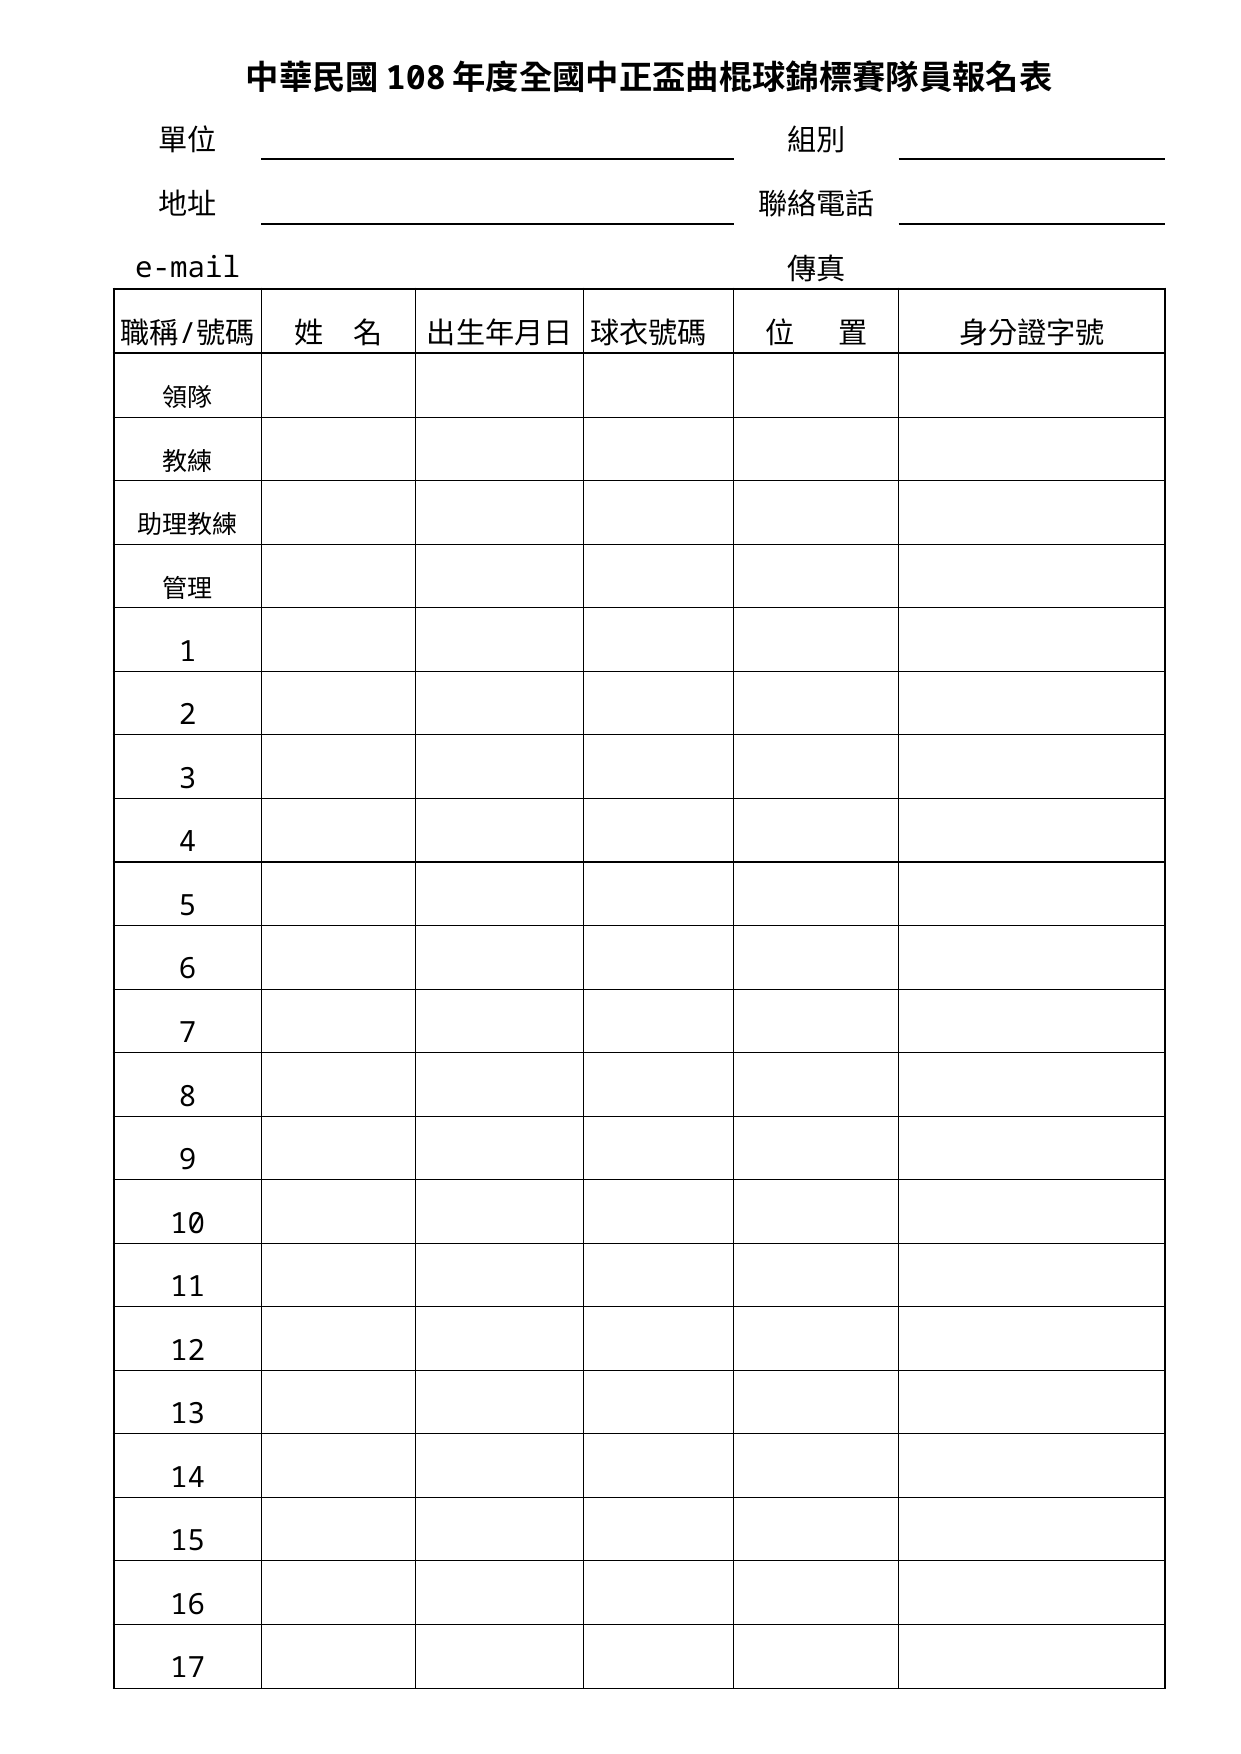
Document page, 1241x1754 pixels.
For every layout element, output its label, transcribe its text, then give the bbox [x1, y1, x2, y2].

table_cell [262, 1117, 415, 1179]
table_cell [416, 1625, 583, 1687]
table_cell [262, 863, 415, 925]
table_cell 球衣號碼 [584, 290, 733, 352]
table_cell 8 [115, 1053, 261, 1116]
table_cell [584, 1307, 733, 1370]
table_cell 13 [115, 1371, 261, 1433]
table_cell [262, 1180, 415, 1243]
table_cell [262, 481, 415, 544]
table_cell 教練 [115, 418, 261, 480]
table_cell 5 [115, 863, 261, 925]
table_cell [262, 926, 415, 988]
table_cell [899, 160, 1165, 223]
table_cell 17 [115, 1625, 261, 1687]
table_cell [584, 418, 733, 480]
table_cell [416, 1244, 583, 1306]
table_header [261, 96, 734, 158]
table_cell [734, 608, 898, 671]
table_cell [416, 672, 583, 734]
table_cell [262, 735, 415, 798]
table_cell [734, 1180, 898, 1243]
table_cell [734, 1307, 898, 1370]
table_cell [416, 799, 583, 861]
table_cell [262, 1053, 415, 1116]
table_cell [899, 1434, 1164, 1497]
table_cell [416, 1117, 583, 1179]
table_cell [416, 735, 583, 798]
table_cell 助理教練 [115, 481, 261, 544]
table_cell 位 置 [734, 290, 898, 352]
table_cell [584, 990, 733, 1052]
table_cell [262, 1434, 415, 1497]
table_cell [584, 1625, 733, 1687]
table_cell 4 [115, 799, 261, 861]
table_cell 7 [115, 990, 261, 1052]
table_cell 14 [115, 1434, 261, 1497]
table_cell [734, 354, 898, 417]
table_cell [261, 225, 734, 287]
table_cell 職稱/號碼 [115, 290, 261, 352]
table_cell 身分證字號 [899, 290, 1164, 352]
table_cell 地址 [114, 158, 261, 223]
table_cell [899, 672, 1164, 734]
table_cell [899, 481, 1164, 544]
table_cell 16 [115, 1561, 261, 1624]
table_cell [734, 926, 898, 988]
table_cell [416, 608, 583, 671]
table_cell [734, 735, 898, 798]
table_cell [262, 1307, 415, 1370]
table_cell [899, 735, 1164, 798]
table_cell [899, 863, 1164, 925]
table_cell [416, 1371, 583, 1433]
table_cell [262, 545, 415, 607]
table_cell [416, 1434, 583, 1497]
table_cell [899, 799, 1164, 861]
text 中華民國108年度全國中正盃曲棍球錦標賽隊員報名表 [112, 33, 1125, 96]
table_cell [584, 1244, 733, 1306]
table_cell [262, 608, 415, 671]
table_cell [734, 1117, 898, 1179]
table_cell e-mail [114, 223, 261, 287]
table_cell [416, 1053, 583, 1116]
table_cell [584, 799, 733, 861]
table_cell [734, 1561, 898, 1624]
table_cell 6 [115, 926, 261, 988]
table_cell 12 [115, 1307, 261, 1370]
table_cell [899, 1053, 1164, 1116]
table_cell 15 [115, 1498, 261, 1560]
table_header 組別 [734, 96, 898, 158]
table_cell 領隊 [115, 354, 261, 417]
table_cell [734, 545, 898, 607]
table_cell [584, 1053, 733, 1116]
table_cell 9 [115, 1117, 261, 1179]
table_cell [584, 1434, 733, 1497]
table_cell [734, 863, 898, 925]
table_cell [416, 926, 583, 988]
table_cell [584, 608, 733, 671]
table_cell [899, 545, 1164, 607]
table_cell [416, 481, 583, 544]
table_cell [416, 1561, 583, 1624]
table_cell [584, 1371, 733, 1433]
table_cell [261, 160, 734, 223]
table_cell [584, 926, 733, 988]
table_cell [584, 1561, 733, 1624]
table_cell [734, 1498, 898, 1560]
table_cell [584, 354, 733, 417]
table_cell [899, 354, 1164, 417]
table_cell 11 [115, 1244, 261, 1306]
table_cell [262, 1371, 415, 1433]
table_cell [584, 1498, 733, 1560]
table_cell [262, 354, 415, 417]
table_cell [416, 990, 583, 1052]
table_cell [734, 1244, 898, 1306]
table_cell [899, 225, 1165, 287]
table_cell [262, 1561, 415, 1624]
table_cell [416, 863, 583, 925]
table_cell [899, 990, 1164, 1052]
table_cell 1 [115, 608, 261, 671]
table_cell [584, 735, 733, 798]
table_cell [899, 1117, 1164, 1179]
table_cell 出生年月日 [416, 290, 583, 352]
table_cell 2 [115, 672, 261, 734]
table_cell [899, 1561, 1164, 1624]
table_cell [734, 1371, 898, 1433]
table_cell [899, 608, 1164, 671]
table_cell [734, 418, 898, 480]
table_cell [899, 1180, 1164, 1243]
table_header [899, 96, 1165, 158]
table_cell [734, 990, 898, 1052]
table_cell [416, 1307, 583, 1370]
table_cell [899, 1307, 1164, 1370]
table_cell [262, 990, 415, 1052]
table_cell [262, 799, 415, 861]
table_cell [899, 1371, 1164, 1433]
table_cell 3 [115, 735, 261, 798]
table_cell 10 [115, 1180, 261, 1243]
table_cell [262, 1498, 415, 1560]
table_cell [734, 672, 898, 734]
table_cell [734, 1434, 898, 1497]
table_cell [584, 481, 733, 544]
table_cell [262, 672, 415, 734]
table_cell [584, 672, 733, 734]
table_cell [734, 1625, 898, 1687]
table_cell [899, 418, 1164, 480]
table_cell [262, 1244, 415, 1306]
table_cell [262, 1625, 415, 1687]
table_cell 管理 [115, 545, 261, 607]
table_cell [734, 481, 898, 544]
table_cell [899, 1498, 1164, 1560]
table_cell [899, 1244, 1164, 1306]
table_cell 聯絡電話 [734, 158, 898, 223]
table_cell 姓 名 [262, 290, 415, 352]
table_cell [416, 354, 583, 417]
table_cell [416, 1498, 583, 1560]
table_cell [899, 1625, 1164, 1687]
table_cell [416, 545, 583, 607]
table_cell [899, 926, 1164, 988]
table_cell [416, 418, 583, 480]
table_cell [584, 1117, 733, 1179]
table_cell [584, 863, 733, 925]
table_cell [584, 1180, 733, 1243]
table_cell [262, 418, 415, 480]
table_cell [416, 1180, 583, 1243]
table_cell 傳真 [734, 223, 898, 287]
table_cell [734, 1053, 898, 1116]
table_cell [584, 545, 733, 607]
table_cell [734, 799, 898, 861]
table_header 單位 [114, 96, 261, 158]
